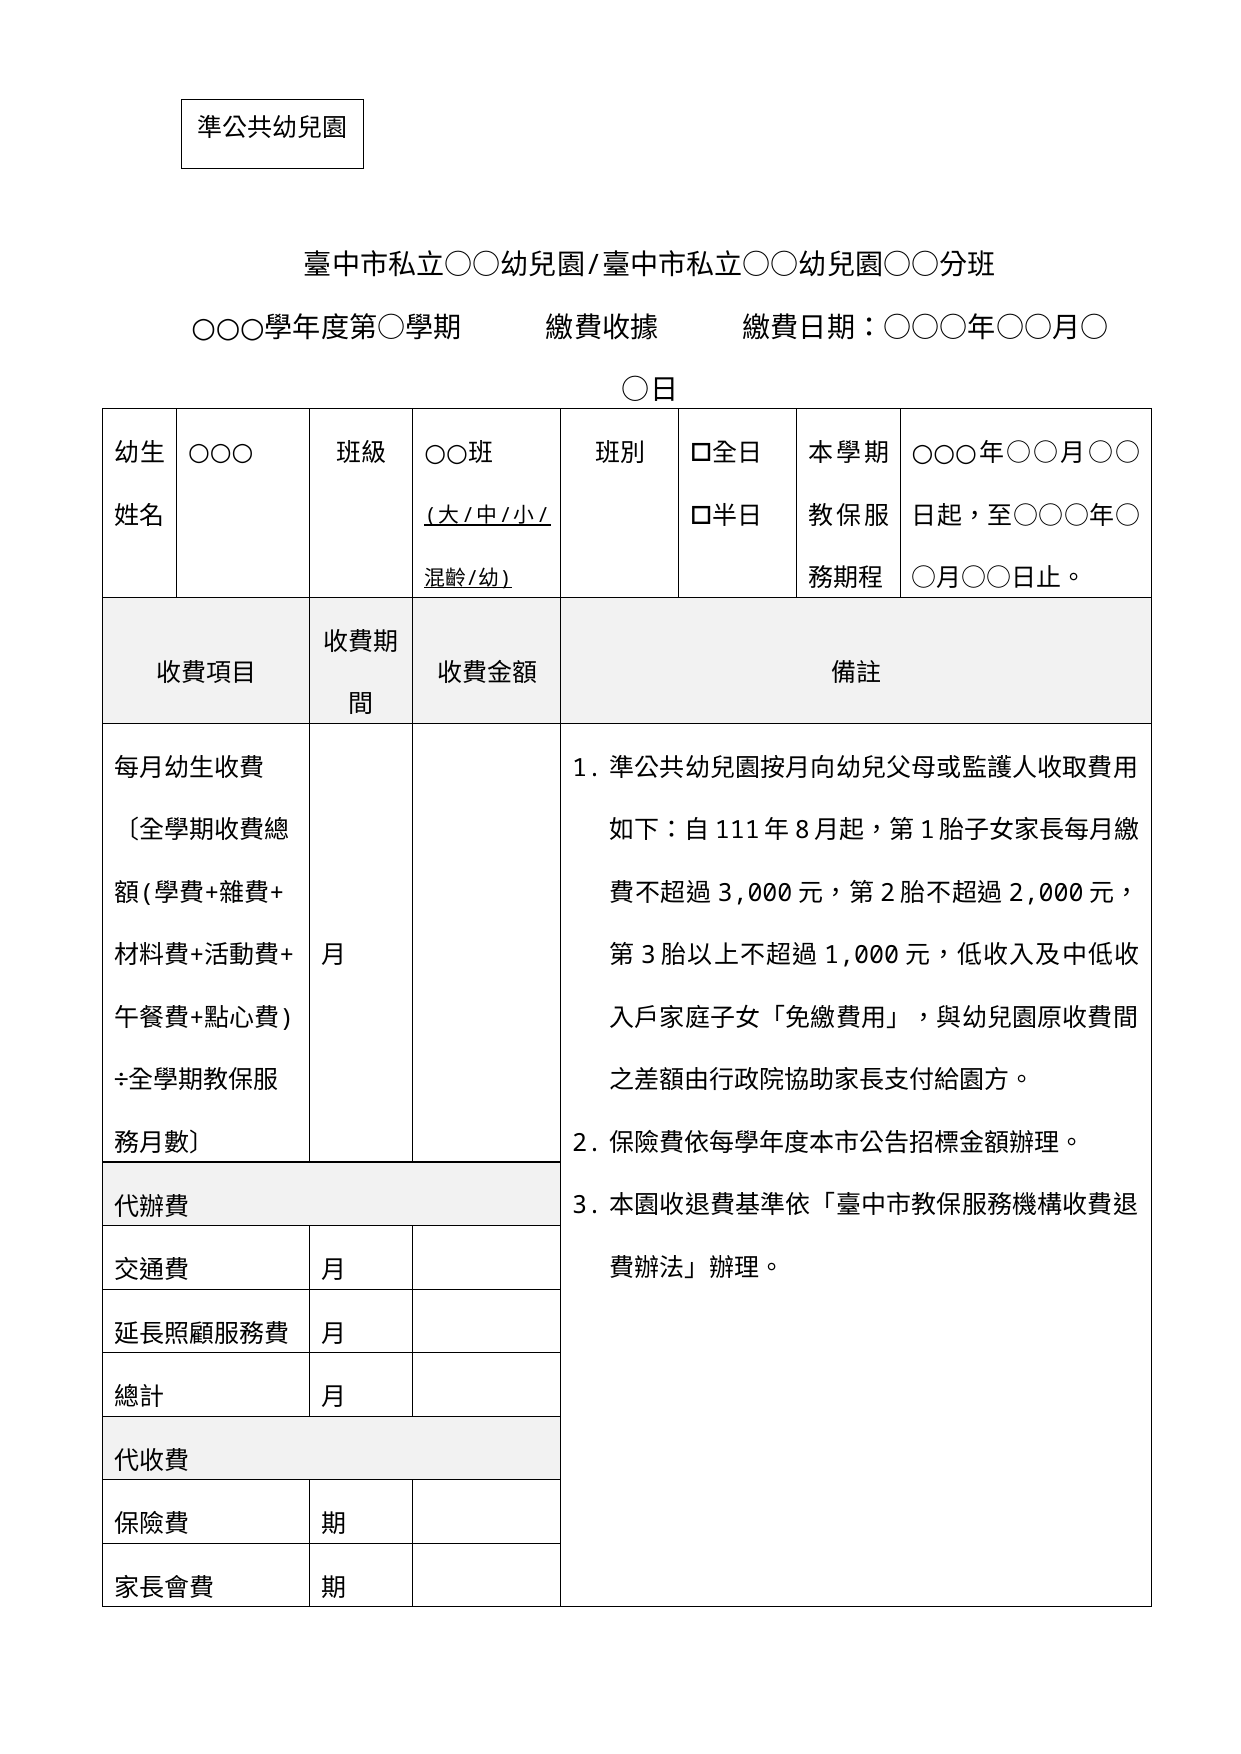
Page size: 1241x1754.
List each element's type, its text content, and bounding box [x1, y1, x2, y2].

table_header ○○班 (大/中/小/混齡/幼) [413, 409, 560, 597]
table_cell [413, 724, 560, 1161]
table_cell 月 [310, 1353, 412, 1416]
table_cell 代收費 [103, 1417, 560, 1479]
table_cell 期 [310, 1544, 412, 1606]
table_cell [413, 1480, 560, 1543]
text ○○○學年度第○學期 繳費收據 繳費日期：○○○年○○月○○日 [177, 283, 1122, 408]
table_cell 交通費 [103, 1226, 309, 1288]
table_header 班級 [310, 409, 412, 597]
table_cell 總計 [103, 1353, 309, 1416]
table_cell [413, 1290, 560, 1352]
table_header 本學期教保服務期程 [797, 409, 900, 597]
table_cell 延長照顧服務費 [103, 1290, 309, 1352]
table_header 班別 [561, 409, 678, 597]
table_cell 收費項目 [103, 598, 309, 723]
table_cell [413, 1226, 560, 1288]
table_cell 收費期間 [310, 598, 412, 723]
table_cell 收費金額 [413, 598, 560, 723]
table_cell [413, 1353, 560, 1416]
text 準公共幼兒園 [197, 107, 348, 144]
text 臺中市私立○○幼兒園/臺中市私立○○幼兒園○○分班 [177, 221, 1122, 283]
table_header 全日 半日 [679, 409, 796, 597]
table_cell 期 [310, 1480, 412, 1543]
table_cell 保險費 [103, 1480, 309, 1543]
table_cell 每月幼生收費 〔全學期收費總額(學費+雜費+材料費+活動費+午餐費+點心費)÷全學期教保服務月數〕 [103, 724, 309, 1161]
table_cell 家長會費 [103, 1544, 309, 1606]
table_header ○○○ [177, 409, 309, 597]
table_header 幼生姓名 [103, 409, 176, 597]
table_cell 月 [310, 724, 412, 1161]
table_cell 備註 [561, 598, 1151, 723]
table_cell 準公共幼兒園按月向幼兒父母或監護人收取費用如下：自111年8月起，第1胎子女家長每月繳費不超過3,000元，第2胎不超過2,000元，第3胎以上不超過1,000元，低收入及中低收入戶家庭子女「免繳費用」，與幼兒園原收費間之差額由行政院協助家長支付給園方。 保險費依每學年度本市公告招標金額辦理。 本園收退費基準依「臺中市教保服務機構收費退費辦法」辦理。 [561, 724, 1151, 1606]
table_cell [413, 1544, 560, 1606]
table_cell 月 [310, 1290, 412, 1352]
table_cell 月 [310, 1226, 412, 1288]
table_header ○○○年○○月○○日起，至○○○年○○月○○日止。 [901, 409, 1151, 597]
table_cell 代辦費 [103, 1163, 560, 1225]
